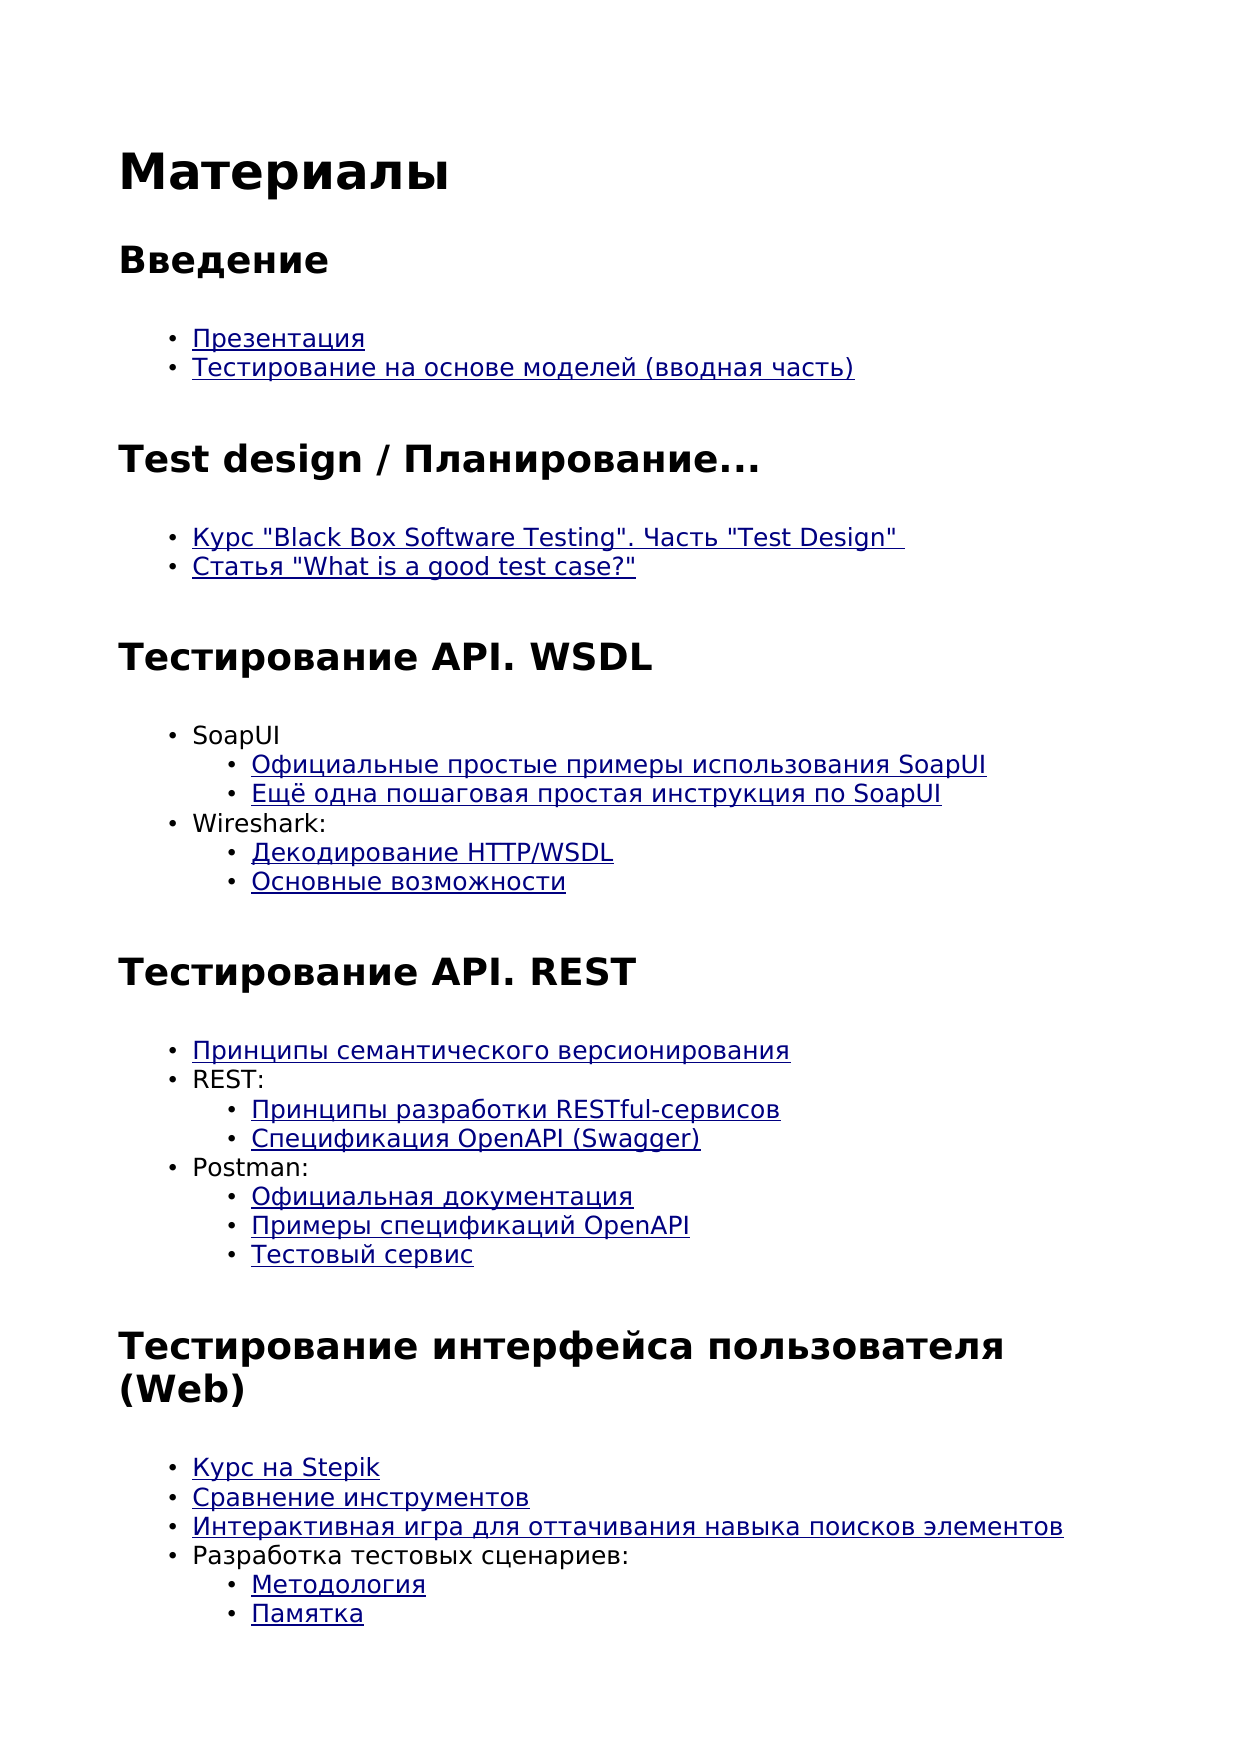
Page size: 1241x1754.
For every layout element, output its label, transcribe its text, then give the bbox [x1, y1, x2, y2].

list Официальная документация [236, 1182, 1122, 1211]
list Принципы разработки RESTful-сервисов [236, 1095, 1122, 1124]
subtitle Тестирование API. REST [118, 951, 1122, 994]
list Памятка [236, 1599, 1122, 1628]
list Курс на Stepik [177, 1453, 1122, 1483]
list Ещё одна пошаговая простая инструкция по SoapUI [236, 780, 1122, 809]
subtitle Введение [118, 239, 1122, 282]
list Спецификация OpenAPI (Swagger) [236, 1124, 1122, 1153]
list Основные возможности [236, 867, 1122, 896]
list Статья "What is a good test case?" [177, 552, 1122, 581]
list Разработка тестовых сценариев: [177, 1541, 1122, 1570]
list Методология [236, 1570, 1122, 1599]
list Wireshark: [177, 809, 1122, 838]
list SoapUI [177, 721, 1122, 751]
list Курс "Black Box Software Testing". Часть "Test Design" [177, 523, 1122, 552]
subtitle Test design / Планирование... [118, 437, 1122, 481]
list REST: [177, 1066, 1122, 1095]
list Postman: [177, 1153, 1122, 1182]
subtitle Материалы [118, 143, 1122, 201]
list Принципы семантического версионирования [177, 1036, 1122, 1066]
subtitle Тестирование API. WSDL [118, 636, 1122, 679]
list Презентация [177, 324, 1122, 354]
list Тестовый сервис [236, 1241, 1122, 1270]
list Примеры спецификаций OpenAPI [236, 1211, 1122, 1241]
list Декодирование HTTP/WSDL [236, 838, 1122, 867]
list Официальные простые примеры использования SoapUI [236, 751, 1122, 780]
subtitle Тестирование интерфейса пользователя (Web) [118, 1324, 1122, 1412]
list Тестирование на основе моделей (вводная часть) [177, 354, 1122, 383]
list Сравнение инструментов [177, 1483, 1122, 1512]
list Интерактивная игра для оттачивания навыка поисков элементов [177, 1512, 1122, 1541]
